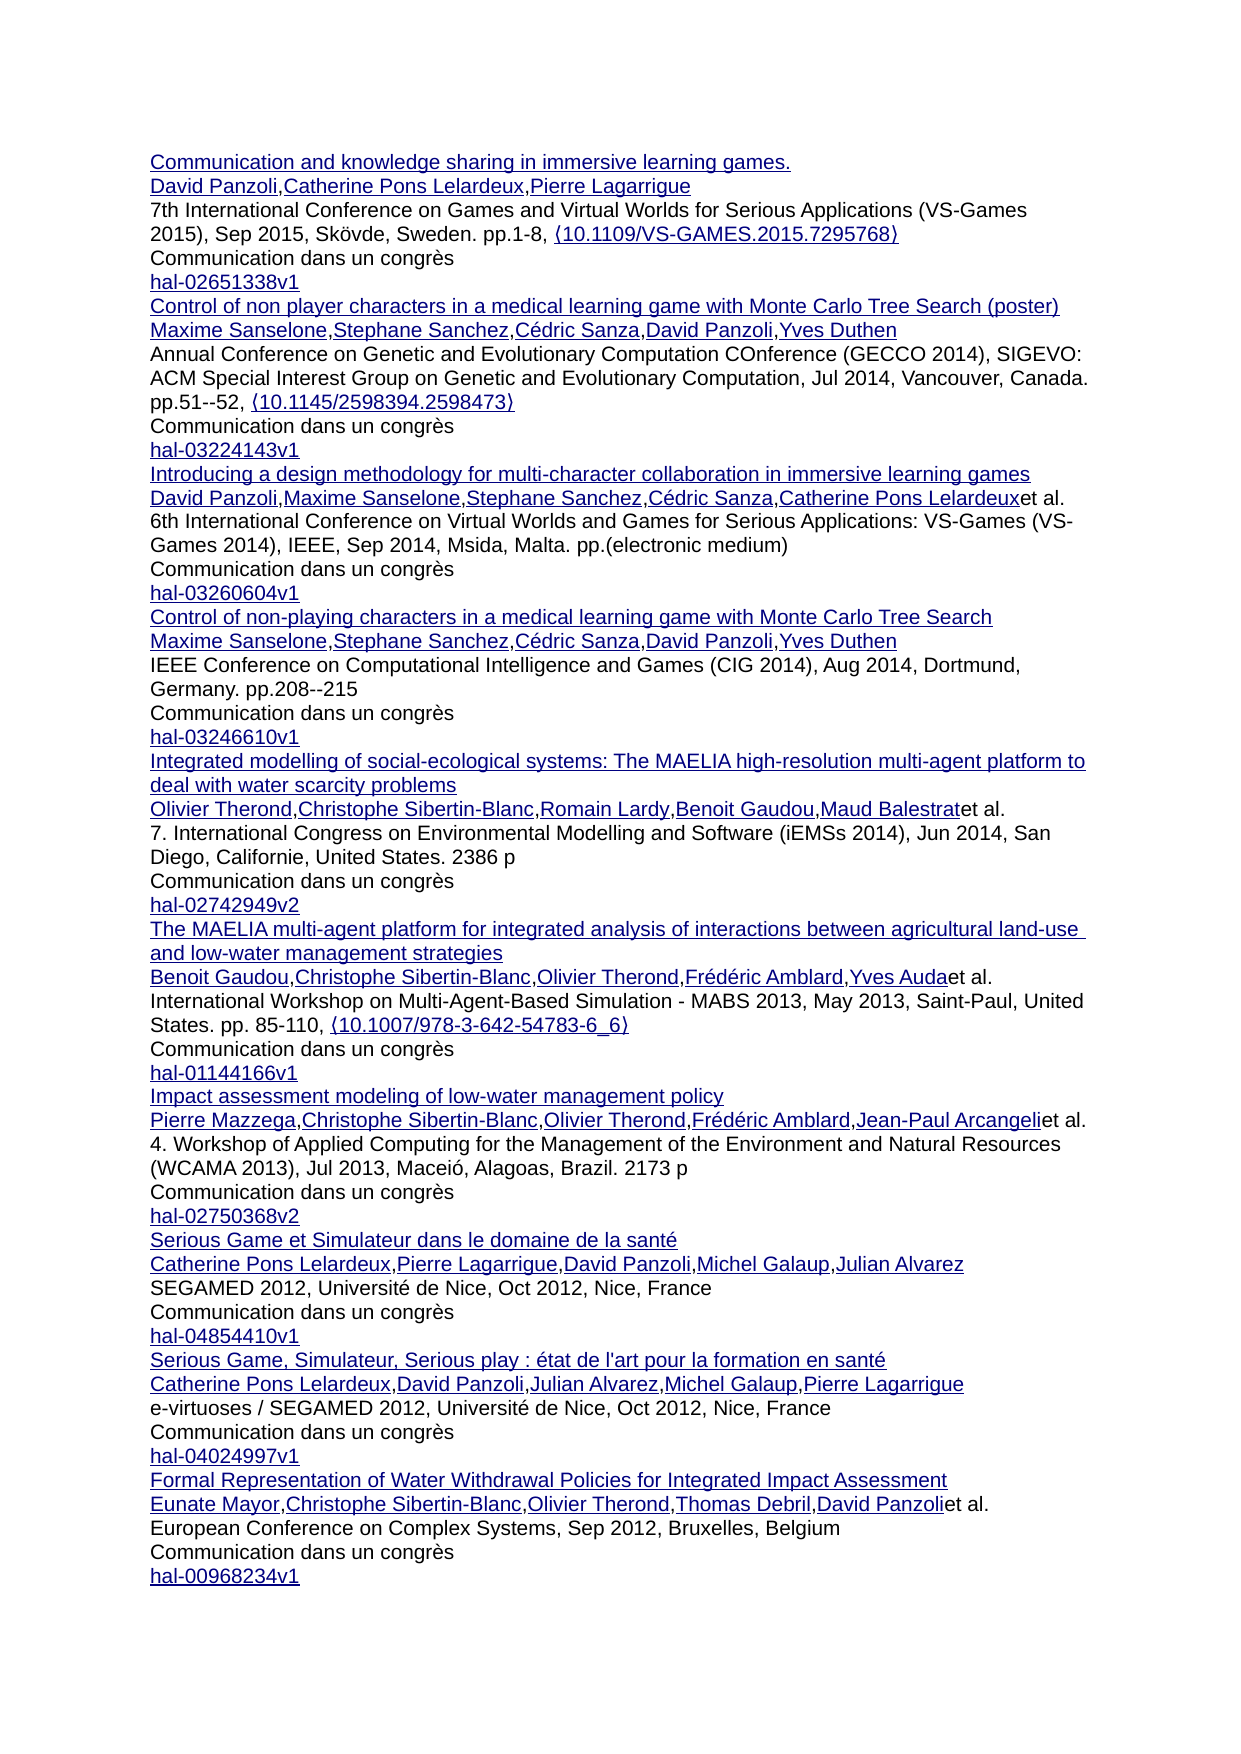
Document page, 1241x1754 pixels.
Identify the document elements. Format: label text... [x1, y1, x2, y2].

table_cell Communication and knowledge sharing in immersive learning games. David Panzoli,Catherine Pons Lelardeux,Pierre Lagarrigue 7th International Conference on Games and Virtual Worlds for Serious Applications (VS-Games 2015), Sep 2015, Skövde, Sweden. pp.1-8, ⟨10.1109/VS-GAMES.2015.7295768⟩ Communication dans un congrès hal-02651338v1 [150, 150, 1090, 294]
table_cell Formal Representation of Water Withdrawal Policies for Integrated Impact Assessment Eunate Mayor,Christophe Sibertin-Blanc,Olivier Therond,Thomas Debril,David Panzoliet al. European Conference on Complex Systems, Sep 2012, Bruxelles, Belgium Communication dans un congrès hal-00968234v1 [150, 1468, 1090, 1587]
table_cell Impact assessment modeling of low-water management policy Pierre Mazzega,Christophe Sibertin-Blanc,Olivier Therond,Frédéric Amblard,Jean-Paul Arcangeliet al. 4. Workshop of Applied Computing for the Management of the Environment and Natural Resources (WCAMA 2013), Jul 2013, Maceió, Alagoas, Brazil. 2173 p Communication dans un congrès hal-02750368v2 [150, 1084, 1090, 1228]
table_cell Control of non-playing characters in a medical learning game with Monte Carlo Tree Search Maxime Sanselone,Stephane Sanchez,Cédric Sanza,David Panzoli,Yves Duthen IEEE Conference on Computational Intelligence and Games (CIG 2014), Aug 2014, Dortmund, Germany. pp.208--215 Communication dans un congrès hal-03246610v1 [150, 605, 1090, 749]
table_cell Control of non player characters in a medical learning game with Monte Carlo Tree Search (poster) Maxime Sanselone,Stephane Sanchez,Cédric Sanza,David Panzoli,Yves Duthen Annual Conference on Genetic and Evolutionary Computation COnference (GECCO 2014), SIGEVO: ACM Special Interest Group on Genetic and Evolutionary Computation, Jul 2014, Vancouver, Canada. pp.51--52, ⟨10.1145/2598394.2598473⟩ Communication dans un congrès hal-03224143v1 [150, 294, 1090, 461]
table_cell Serious Game, Simulateur, Serious play : état de l'art pour la formation en santé Catherine Pons Lelardeux,David Panzoli,Julian Alvarez,Michel Galaup,Pierre Lagarrigue e-virtuoses / SEGAMED 2012, Université de Nice, Oct 2012, Nice, France Communication dans un congrès hal-04024997v1 [150, 1348, 1090, 1468]
table_cell Serious Game et Simulateur dans le domaine de la santé Catherine Pons Lelardeux,Pierre Lagarrigue,David Panzoli,Michel Galaup,Julian Alvarez SEGAMED 2012, Université de Nice, Oct 2012, Nice, France Communication dans un congrès hal-04854410v1 [150, 1228, 1090, 1348]
table_cell Introducing a design methodology for multi-character collaboration in immersive learning games David Panzoli,Maxime Sanselone,Stephane Sanchez,Cédric Sanza,Catherine Pons Lelardeuxet al. 6th International Conference on Virtual Worlds and Games for Serious Applications: VS-Games (VS-Games 2014), IEEE, Sep 2014, Msida, Malta. pp.(electronic medium) Communication dans un congrès hal-03260604v1 [150, 461, 1090, 605]
table_cell The MAELIA multi-agent platform for integrated analysis of interactions between agricultural land-use and low-water management strategies Benoit Gaudou,Christophe Sibertin-Blanc,Olivier Therond,Frédéric Amblard,Yves Audaet al. International Workshop on Multi-Agent-Based Simulation - MABS 2013, May 2013, Saint-Paul, United States. pp. 85-110, ⟨10.1007/978-3-642-54783-6_6⟩ Communication dans un congrès hal-01144166v1 [150, 917, 1090, 1084]
table_cell Integrated modelling of social-ecological systems: The MAELIA high-resolution multi-agent platform to deal with water scarcity problems Olivier Therond,Christophe Sibertin-Blanc,Romain Lardy,Benoit Gaudou,Maud Balestratet al. 7. International Congress on Environmental Modelling and Software (iEMSs 2014), Jun 2014, San Diego, Californie, United States. 2386 p Communication dans un congrès hal-02742949v2 [150, 749, 1090, 917]
